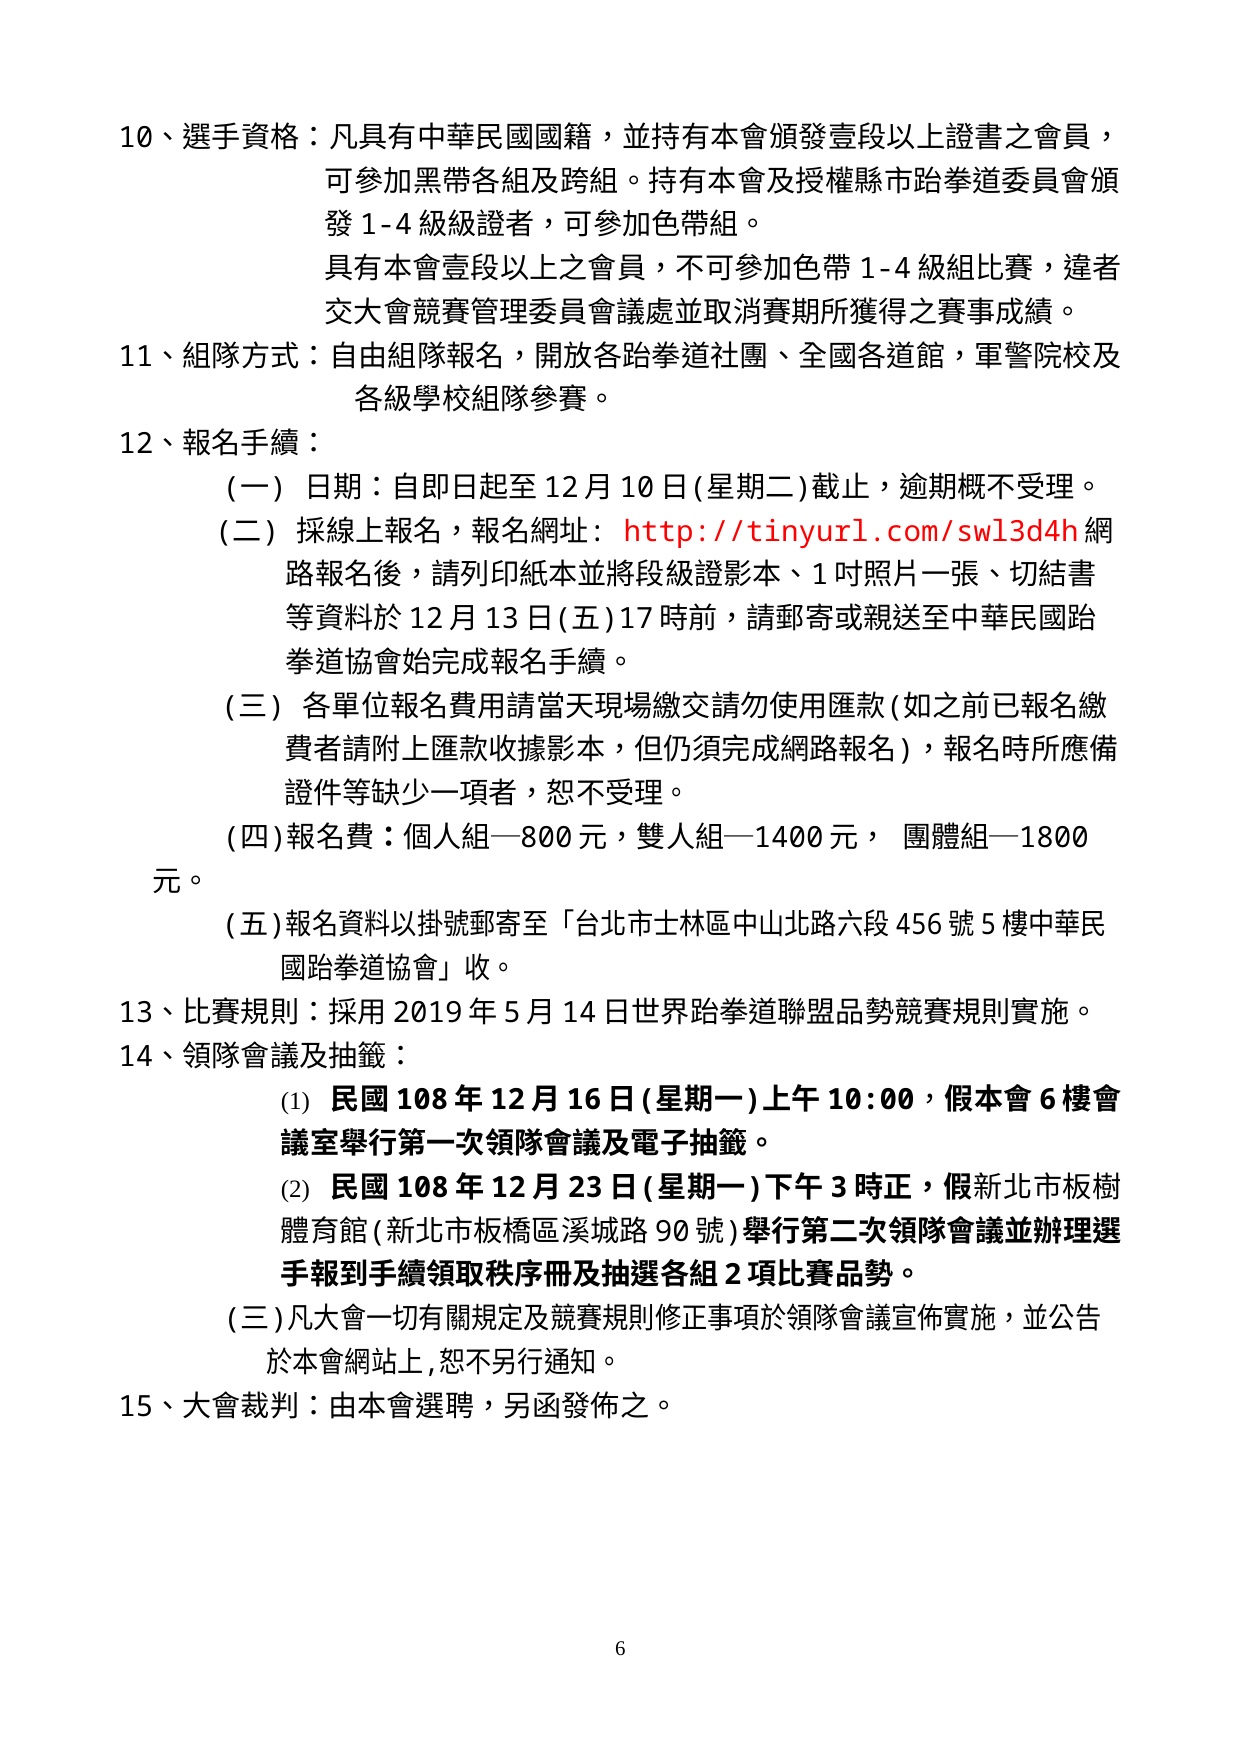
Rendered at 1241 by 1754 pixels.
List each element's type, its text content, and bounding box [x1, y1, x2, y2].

text (四)報名費：個人組─800元，雙人組─1400元， 團體組─1800元。 [152, 812, 1122, 900]
text (一) 日期：自即日起至12月10日(星期二)截止，逾期概不受理。 [152, 462, 1122, 506]
list 報名手續： [118, 418, 1122, 462]
list 大會裁判：由本會選聘，另函發佈之。 [118, 1381, 1122, 1425]
text 具有本會壹段以上之會員，不可參加色帶1-4級組比賽，違者交大會競賽管理委員會議處並取消賽期所獲得之賽事成績。 [324, 243, 1122, 331]
list 選手資格：凡具有中華民國國籍，並持有本會頒發壹段以上證書之會員，可參加黑帶各組及跨組。持有本會及授權縣市跆拳道委員會頒發1-4級級證者，可參加色帶組。 [118, 112, 1122, 243]
text (三) 各單位報名費用請當天現場繳交請勿使用匯款(如之前已報名繳費者請附上匯款收據影本，但仍須完成網路報名)，報名時所應備證件等缺少一項者，恕不受理。 [151, 681, 1122, 812]
text (二) 採線上報名，報名網址: http://tinyurl.com/swl3d4h網路報名後，請列印紙本並將段級證影本、1吋照片一張、切結書等資料於12月13日(五)17時前，請郵寄或親送至中華民國跆拳道協會始完成報名手續。 [197, 506, 1122, 681]
text (五)報名資料以掛號郵寄至「台北市士林區中山北路六段456號5樓中華民國跆拳道協會」收。 [221, 900, 1122, 987]
list 民國108年12月16日(星期一)上午10:00，假本會6樓會議室舉行第一次領隊會議及電子抽籤。 [281, 1075, 1122, 1162]
text (三)凡大會一切有關規定及競賽規則修正事項於領隊會議宣佈實施，並公告於本會網站上,恕不另行通知。 [118, 1293, 1122, 1381]
list 比賽規則：採用2019年5月14日世界跆拳道聯盟品勢競賽規則實施。 [118, 987, 1122, 1031]
list 組隊方式：自由組隊報名，開放各跆拳道社團、全國各道館，軍警院校及各級學校組隊參賽。 [118, 331, 1122, 418]
list 領隊會議及抽籤： [118, 1031, 1122, 1075]
list 民國108年12月23日(星期一)下午3時正，假新北市板樹體育館(新北市板橋區溪城路90號)舉行第二次領隊會議並辦理選手報到手續領取秩序冊及抽選各組2項比賽品勢。 [281, 1162, 1122, 1293]
